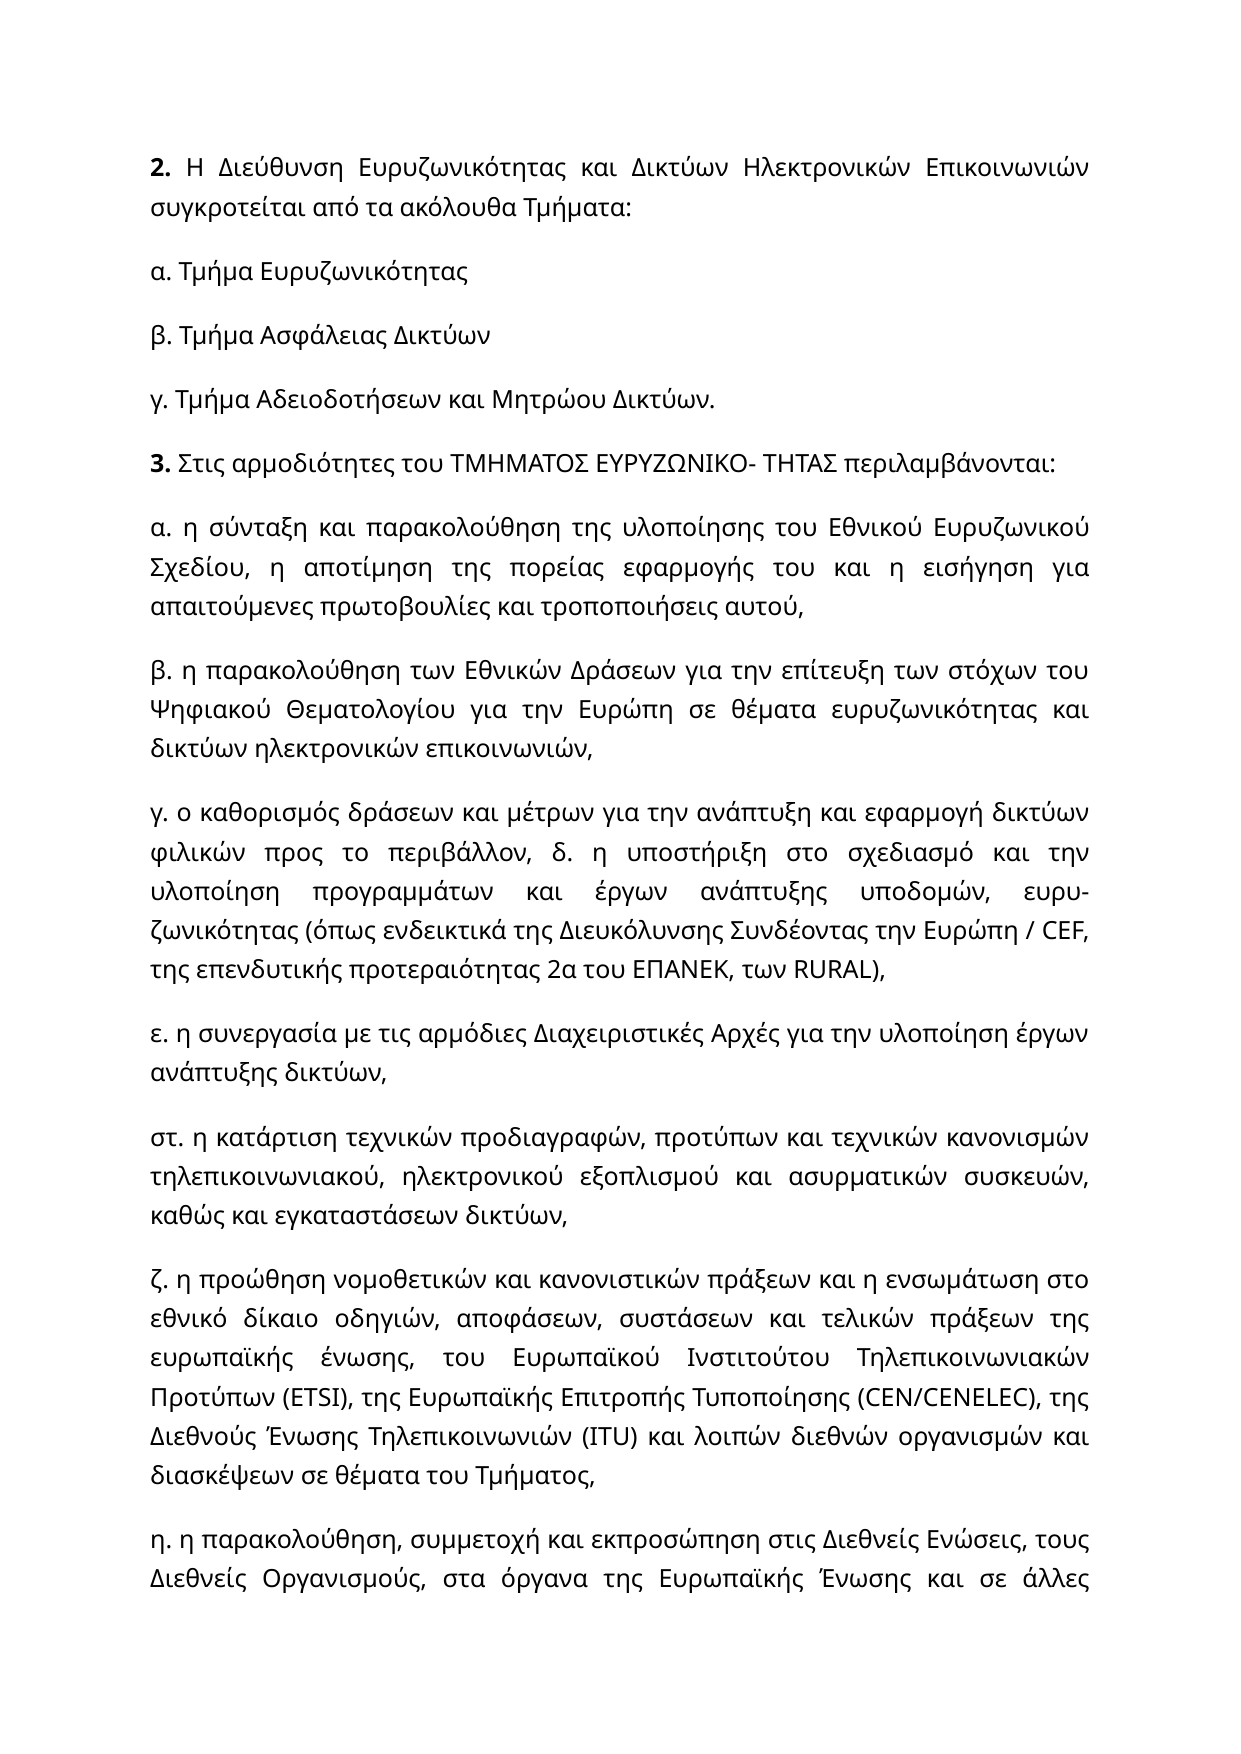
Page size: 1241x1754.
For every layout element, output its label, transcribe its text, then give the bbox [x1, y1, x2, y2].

text γ. ο καθορισμός δράσεων και μέτρων για την ανάπτυξη και εφαρμογή δικτύων φιλικών προς το περιβάλλον, δ. η υποστήριξη στο σχεδιασμό και την υλοποίηση προγραμμάτων και έργων ανάπτυξης υποδομών, ευρυ- ζωνικότητας (όπως ενδεικτικά της Διευκόλυνσης Συνδέοντας την Ευρώπη / CEF, της επενδυτικής προτεραιότητας 2α του ΕΠΑΝΕΚ, των RURAL), [150, 795, 1090, 986]
text α. Τμήμα Ευρυζωνικότητας [150, 253, 1090, 287]
text στ. η κατάρτιση τεχνικών προδιαγραφών, προτύπων και τεχνικών κανονισμών τηλεπικοινωνιακού, ηλεκτρονικού εξοπλισμού και ασυρματικών συσκευών, καθώς και εγκαταστάσεων δικτύων, [150, 1119, 1090, 1232]
text 2. Η Διεύθυνση Ευρυζωνικότητας και Δικτύων Ηλεκτρονικών Επικοινωνιών συγκροτείται από τα ακόλουθα Τμήματα: [150, 150, 1090, 223]
text ε. η συνεργασία με τις αρμόδιες Διαχειριστικές Αρχές για την υλοποίηση έργων ανάπτυξης δικτύων, [150, 1016, 1090, 1089]
text β. Τμήμα Ασφάλειας Δικτύων [150, 317, 1090, 352]
text η. η παρακολούθηση, συμμετοχή και εκπροσώπηση στις Διεθνείς Ενώσεις, τους Διεθνείς Οργανισμούς, στα όργανα της Ευρωπαϊκής Ένωσης και σε άλλες [150, 1522, 1090, 1595]
text 3. Στις αρμοδιότητες του ΤΜΗΜΑΤΟΣ ΕΥΡΥΖΩΝΙΚΟ- ΤΗΤΑΣ περιλαμβάνονται: [150, 446, 1090, 480]
text α. η σύνταξη και παρακολούθηση της υλοποίησης του Εθνικού Ευρυζωνικού Σχεδίου, η αποτίμηση της πορείας εφαρμογής του και η εισήγηση για απαιτούμενες πρωτοβουλίες και τροποποιήσεις αυτού, [150, 510, 1090, 622]
text β. η παρακολούθηση των Εθνικών Δράσεων για την επίτευξη των στόχων του Ψηφιακού Θεματολογίου για την Ευρώπη σε θέματα ευρυζωνικότητας και δικτύων ηλεκτρονικών επικοινωνιών, [150, 652, 1090, 765]
text γ. Τμήμα Αδειοδοτήσεων και Μητρώου Δικτύων. [150, 382, 1090, 416]
text ζ. η προώθηση νομοθετικών και κανονιστικών πράξεων και η ενσωμάτωση στο εθνικό δίκαιο οδηγιών, αποφάσεων, συστάσεων και τελικών πράξεων της ευρωπαϊκής ένωσης, του Ευρωπαϊκού Ινστιτούτου Τηλεπικοινωνιακών Προτύπων (ETSI), της Ευρωπαϊκής Επιτροπής Τυποποίησης (CEN/CENELEC), της Διεθνούς Ένωσης Τηλεπικοινωνιών (ITU) και λοιπών διεθνών οργανισμών και διασκέψεων σε θέματα του Τμήματος, [150, 1262, 1090, 1492]
